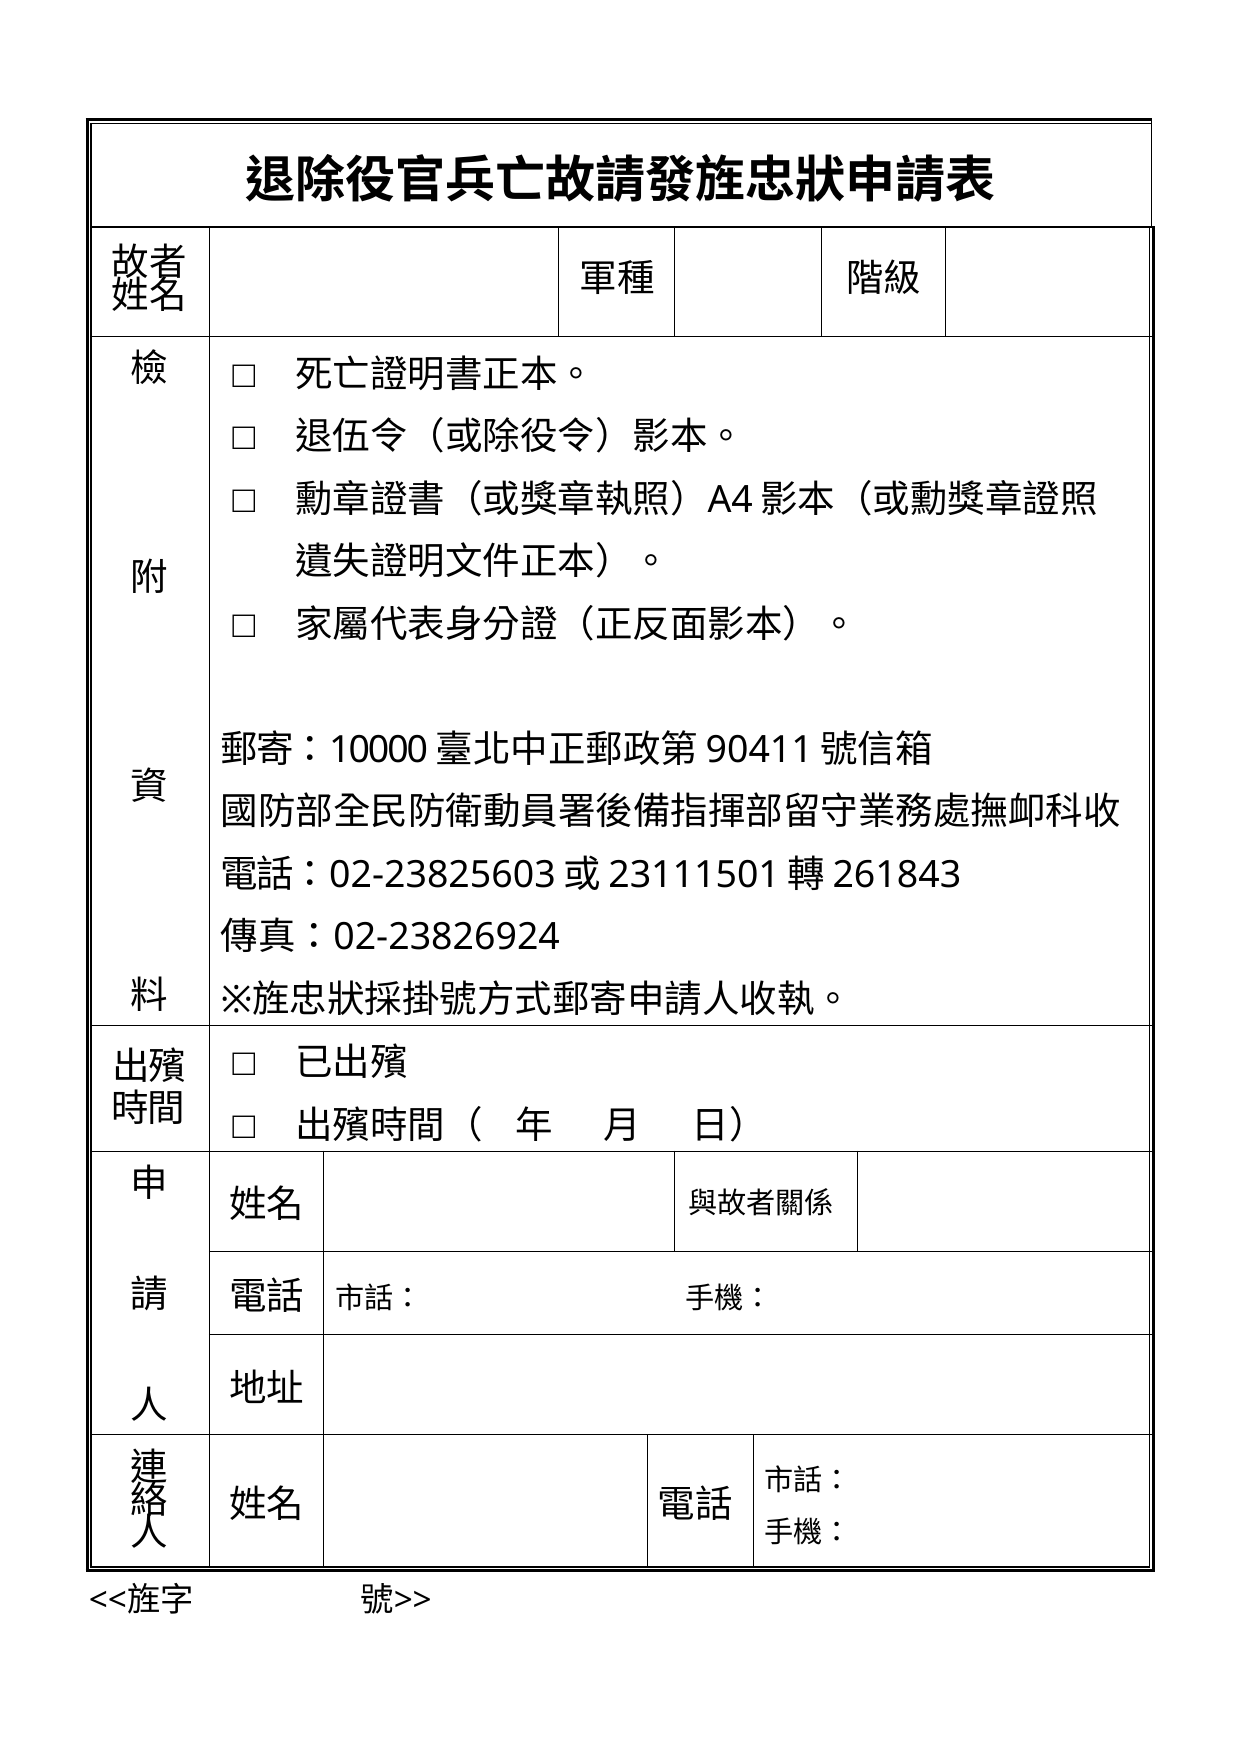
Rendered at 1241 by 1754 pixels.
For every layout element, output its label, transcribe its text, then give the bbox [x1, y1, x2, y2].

table_cell 軍種 [559, 228, 674, 336]
table_cell 申請人 [92, 1152, 209, 1434]
table_cell [210, 228, 558, 336]
table_header 退除役官兵亡故請發旌忠狀申請表 [92, 124, 1151, 226]
table_cell 市話： 手機： [324, 1252, 1149, 1334]
table_cell [324, 1152, 674, 1251]
table_cell 檢附資料 [92, 337, 209, 1024]
table_cell 死亡證明書正本。 退伍令（或除役令）影本。 勳章證書（或獎章執照）A4影本（或勳獎章證照遺失證明文件正本）。 家屬代表身分證（正反面影本）。 郵寄：10000臺北中正郵政第90411號信箱 國防部全民防衛動員署後備指揮部留守業務處撫卹科收 電話：02-23825603或23111501轉261843 傳真：02-23826924 ※旌忠狀採掛號方式郵寄申請人收執。 [210, 337, 1149, 1024]
table_cell [858, 1152, 1149, 1251]
table_cell 與故者關係 [675, 1152, 857, 1251]
text <<旌字 號>> [89, 1572, 1152, 1621]
table_cell 已出殯 出殯時間（ 年 月 日） [210, 1026, 1149, 1151]
table_cell [324, 1335, 1149, 1434]
table_cell [675, 228, 821, 336]
table_cell 階級 [822, 228, 945, 336]
table_cell 出殯時間 [92, 1026, 209, 1151]
table_cell 連絡人 [92, 1435, 209, 1566]
table_cell [946, 228, 1149, 336]
table_cell 市話： 手機： [754, 1435, 1149, 1566]
table_cell 故者姓名 [92, 228, 209, 336]
table_cell 電話 [648, 1435, 753, 1566]
table_cell 地址 [210, 1335, 323, 1434]
table_cell 電話 [210, 1252, 323, 1334]
table_cell 姓名 [210, 1435, 323, 1566]
table_cell 姓名 [210, 1152, 323, 1251]
table_cell [324, 1435, 647, 1566]
